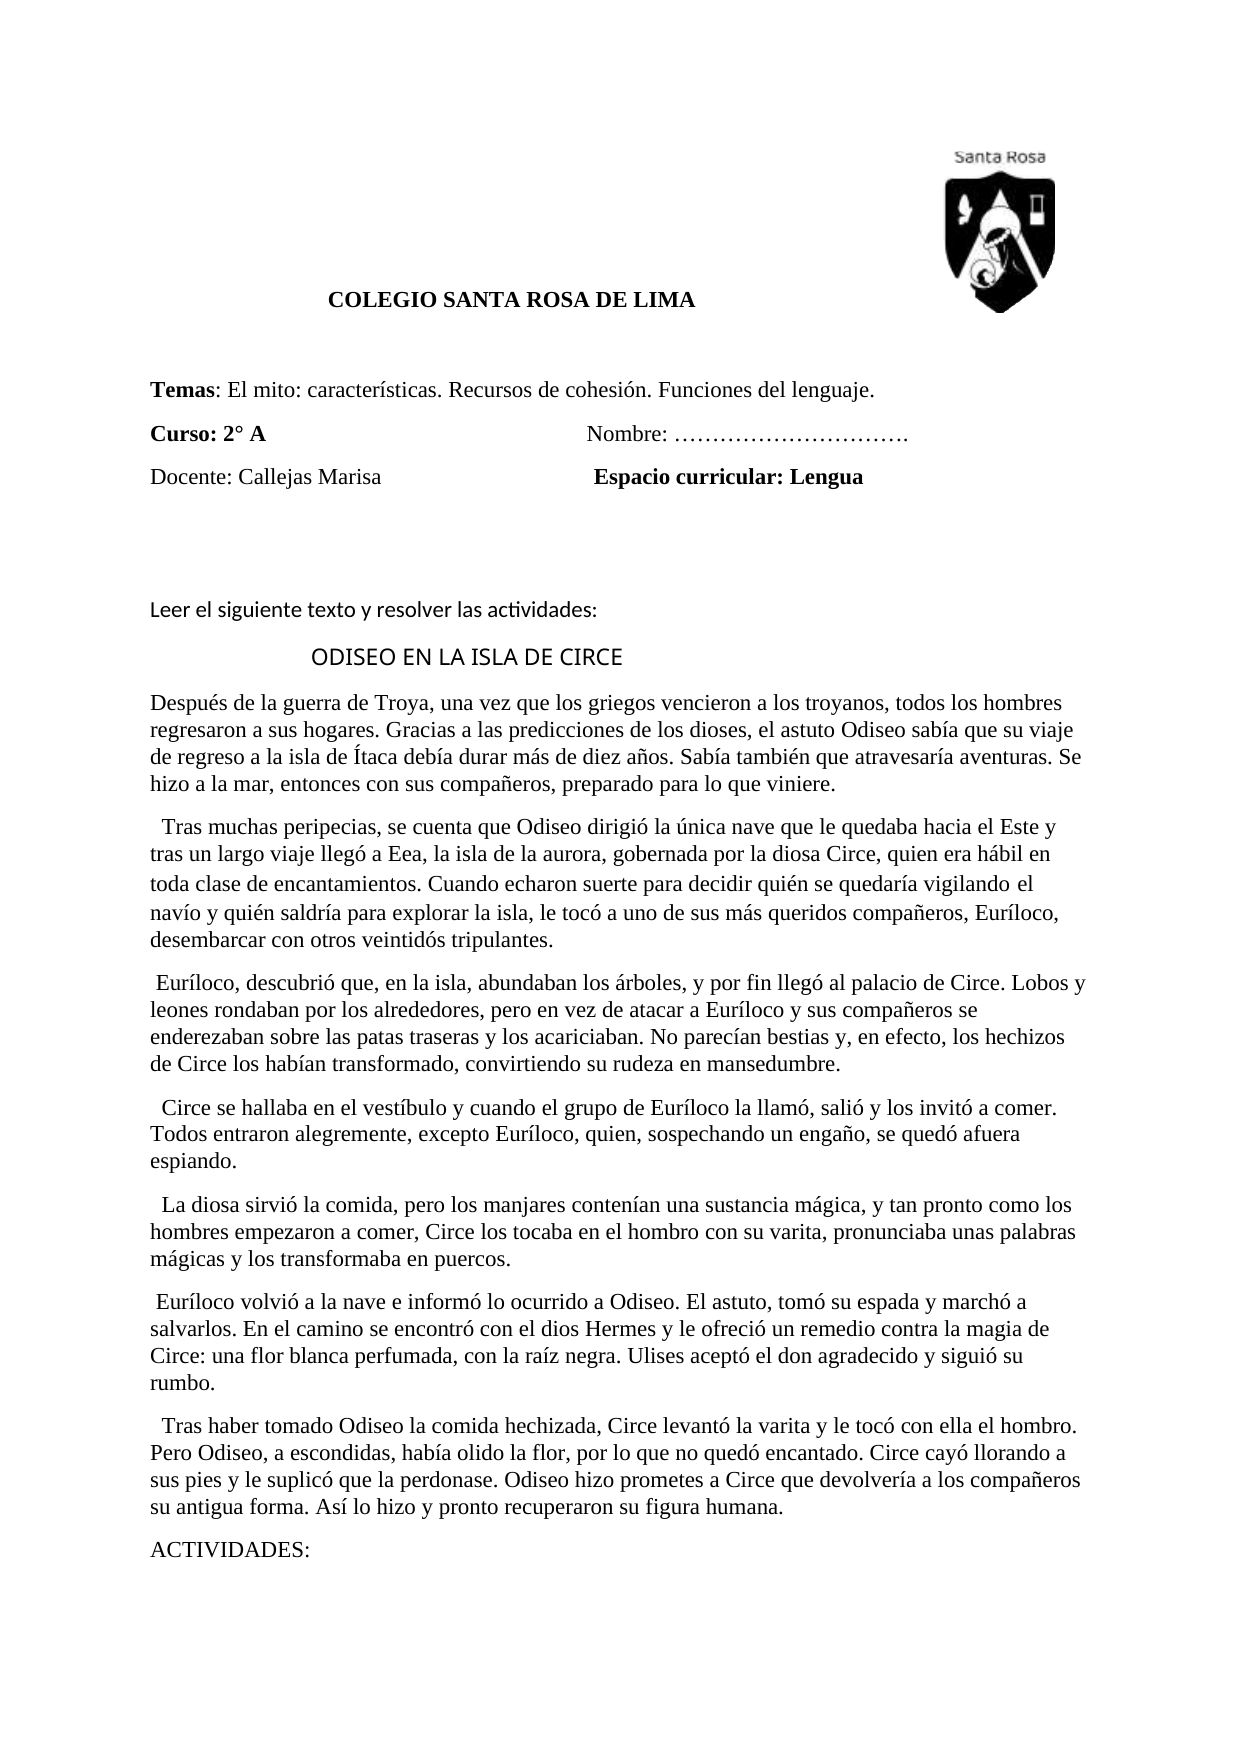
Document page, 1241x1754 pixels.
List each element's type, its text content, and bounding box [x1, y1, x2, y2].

text Después de la guerra de Troya, una vez que los griegos vencieron a los troyanos, todos los hombres regresaron a sus hogares. Gracias a las predicciones de los dioses, el astuto Odiseo sabía que su viaje de regreso a la isla de Ítaca debía durar más de diez años. Sabía también que atravesaría aventuras. Se hizo a la mar, entonces con sus compañeros, preparado para lo que viniere. [150, 689, 1090, 796]
text Temas: El mito: características. Recursos de cohesión. Funciones del lenguaje. [150, 376, 1090, 402]
text Tras muchas peripecias, se cuenta que Odiseo dirigió la única nave que le quedaba hacia el Este y tras un largo viaje llegó a Eea, la isla de la aurora, gobernada por la diosa Circe, quien era hábil en toda clase de encantamientos. Cuando echaron suerte para decidir quién se quedaría vigilando el navío y quién saldría para explorar la isla, le tocó a uno de sus más queridos compañeros, Euríloco, desembarcar con otros veintidós tripulantes. [150, 813, 1090, 952]
text Tras haber tomado Odiseo la comida hechizada, Circe levantó la varita y le tocó con ella el hombro. Pero Odiseo, a escondidas, había olido la flor, por lo que no quedó encantado. Circe cayó llorando a sus pies y le suplicó que la perdonase. Odiseo hizo prometes a Circe que devolvería a los compañeros su antigua forma. Así lo hizo y pronto recuperaron su figura humana. [150, 1412, 1090, 1519]
text Euríloco, descubrió que, en la isla, abundaban los árboles, y por fin llegó al palacio de Circe. Lobos y leones rondaban por los alrededores, pero en vez de atacar a Euríloco y sus compañeros se enderezaban sobre las patas traseras y los acariciaban. No parecían bestias y, en efecto, los hechizos de Circe los habían transformado, convirtiendo su rudeza en mansedumbre. [150, 969, 1090, 1076]
text Docente: Callejas Marisa Espacio curricular: Lengua [150, 463, 1090, 489]
text ODISEO EN LA ISLA DE CIRCE [150, 641, 1090, 672]
text COLEGIO SANTA ROSA DE LIMA [150, 286, 1090, 314]
text Euríloco volvió a la nave e informó lo ocurrido a Odiseo. El astuto, tomó su espada y marchó a salvarlos. En el camino se encontró con el dios Hermes y le ofreció un remedio contra la magia de Circe: una flor blanca perfumada, con la raíz negra. Ulises aceptó el don agradecido y siguió su rumbo. [150, 1288, 1090, 1395]
text Leer el siguiente texto y resolver las actividades: [150, 595, 1090, 623]
text Curso: 2° A Nombre: …………………………. [150, 419, 1090, 446]
text Circe se hallaba en el vestíbulo y cuando el grupo de Euríloco la llamó, salió y los invitó a comer. Todos entraron alegremente, excepto Euríloco, quien, sospechando un engaño, se quedó afuera espiando. [150, 1093, 1090, 1174]
text La diosa sirvió la comida, pero los manjares contenían una sustancia mágica, y tan pronto como los hombres empezaron a comer, Circe los tocaba en el hombro con su varita, pronunciaba unas palabras mágicas y los transformaba en puercos. [150, 1191, 1090, 1271]
text ACTIVIDADES: [150, 1536, 1090, 1563]
